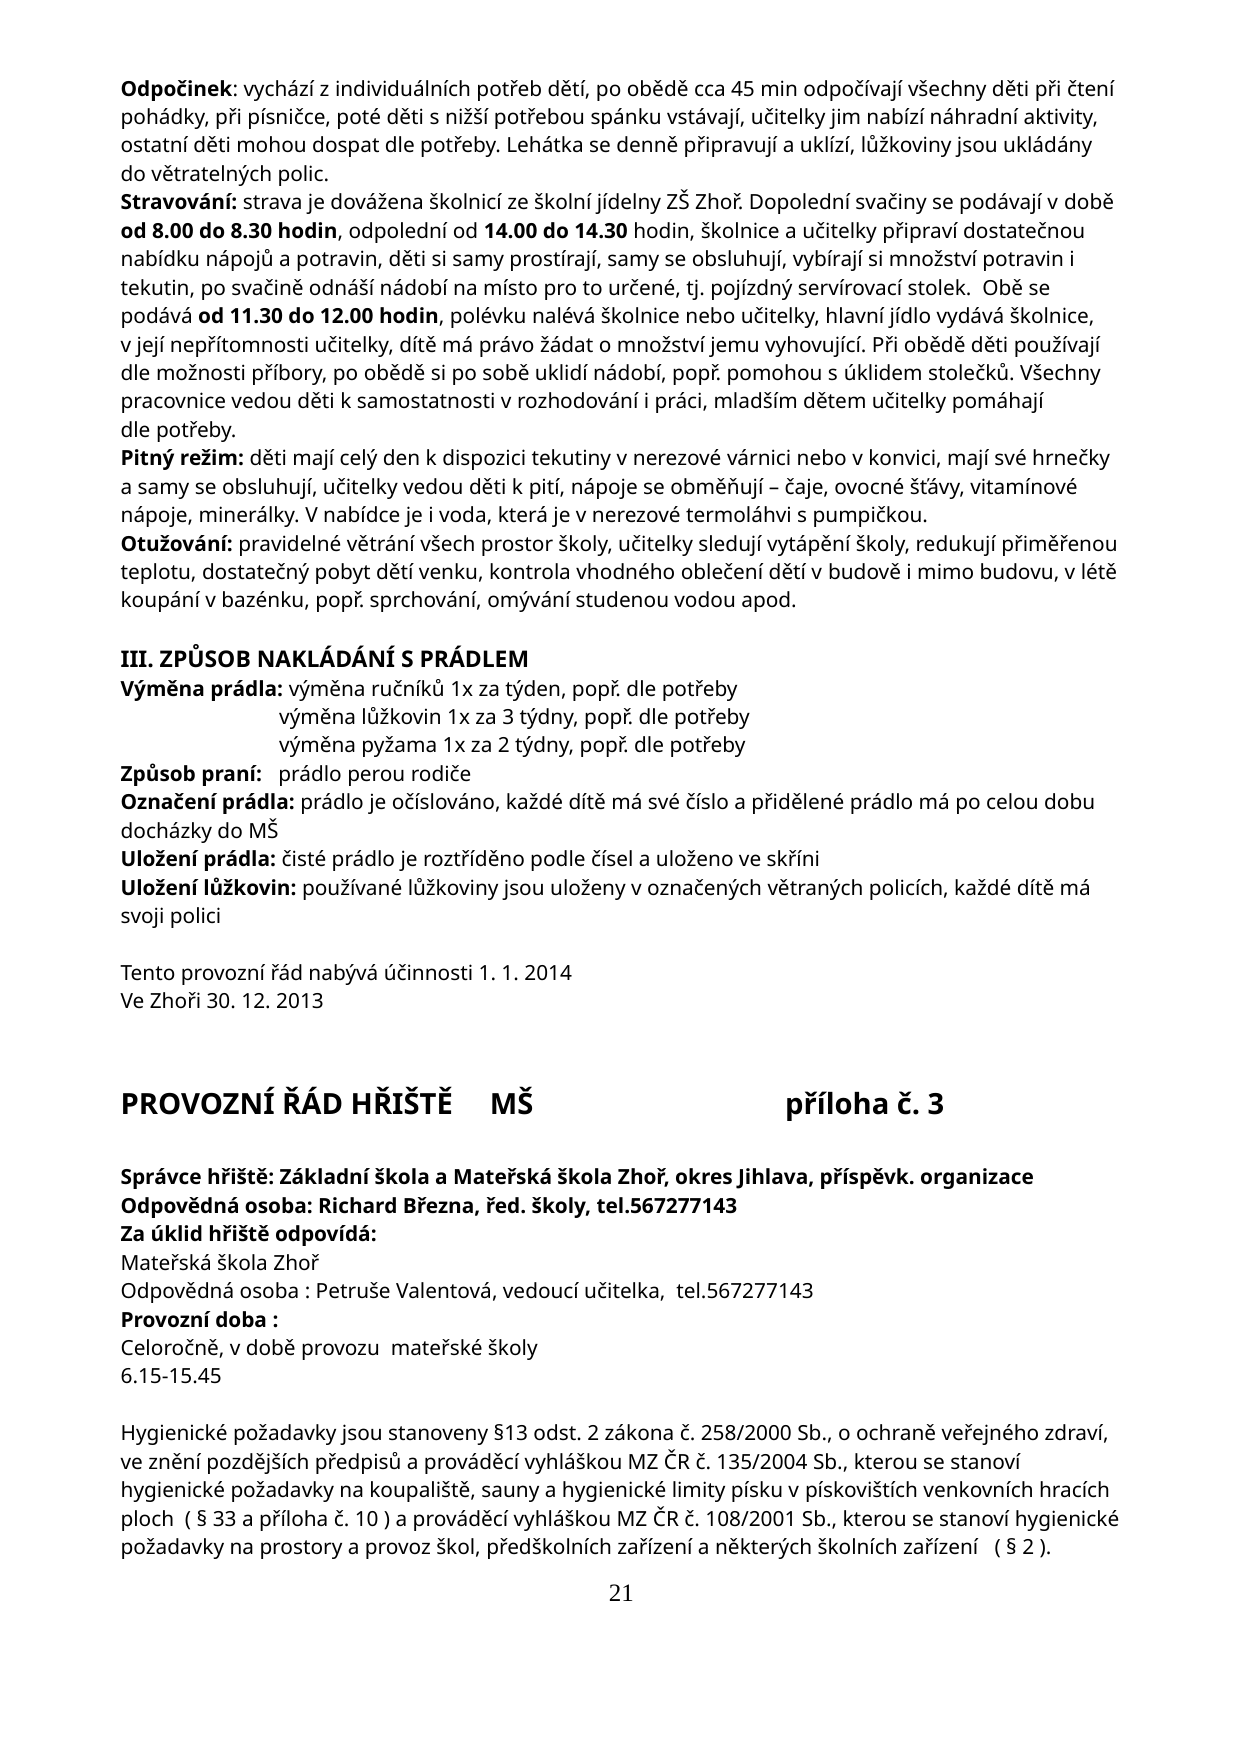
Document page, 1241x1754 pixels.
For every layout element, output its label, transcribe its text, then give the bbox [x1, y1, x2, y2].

text III. ZPŮSOB NAKLÁDÁNÍ S PRÁDLEM [120, 642, 1122, 674]
text výměna pyžama 1x za 2 týdny, popř. dle potřeby [120, 731, 1122, 759]
text Výměna prádla: výměna ručníků 1x za týden, popř. dle potřeby [120, 674, 1122, 702]
text Uložení lůžkovin: používané lůžkoviny jsou uloženy v označených větraných policích, každé dítě má svoji polici [120, 873, 1122, 930]
text Mateřská škola Zhoř [120, 1248, 1122, 1276]
text výměna lůžkovin 1x za 3 týdny, popř. dle potřeby [120, 702, 1122, 731]
text PROVOZNÍ ŘÁD HŘIŠTĚ MŠ příloha č. 3 [120, 1083, 1122, 1123]
text Pitný režim: děti mají celý den k dispozici tekutiny v nerezové várnici nebo v konvici, mají své hrnečky a samy se obsluhují, učitelky vedou děti k pití, nápoje se obměňují – čaje, ovocné šťávy, vitamínové nápoje, minerálky. V nabídce je i voda, která je v nerezové termoláhvi s pumpičkou. [120, 443, 1122, 529]
text Stravování: strava je dovážena školnicí ze školní jídelny ZŠ Zhoř. Dopolední svačiny se podávají v době od 8.00 do 8.30 hodin, odpolední od 14.00 do 14.30 hodin, školnice a učitelky připraví dostatečnou nabídku nápojů a potravin, děti si samy prostírají, samy se obsluhují, vybírají si množství potravin i tekutin, po svačině odnáší nádobí na místo pro to určené, tj. pojízdný servírovací stolek. Obě se podává od 11.30 do 12.00 hodin, polévku nalévá školnice nebo učitelky, hlavní jídlo vydává školnice, v její nepřítomnosti učitelky, dítě má právo žádat o množství jemu vyhovující. Při obědě děti používají dle možnosti příbory, po obědě si po sobě uklidí nádobí, popř. pomohou s úklidem stolečků. Všechny pracovnice vedou děti k samostatnosti v rozhodování i práci, mladším dětem učitelky pomáhají dle potřeby. [120, 187, 1122, 443]
text Ve Zhoři 30. 12. 2013 [120, 987, 1122, 1015]
text Způsob praní: prádlo perou rodiče [120, 759, 1122, 787]
text Odpočinek: vychází z individuálních potřeb dětí, po obědě cca 45 min odpočívají všechny děti při čtení pohádky, při písničce, poté děti s nižší potřebou spánku vstávají, učitelky jim nabízí náhradní aktivity, ostatní děti mohou dospat dle potřeby. Lehátka se denně připravují a uklízí, lůžkoviny jsou ukládány do větratelných polic. [120, 74, 1122, 187]
text Tento provozní řád nabývá účinnosti 1. 1. 2014 [120, 958, 1122, 987]
text Otužování: pravidelné větrání všech prostor školy, učitelky sledují vytápění školy, redukují přiměřenou teplotu, dostatečný pobyt dětí venku, kontrola vhodného oblečení dětí v budově i mimo budovu, v létě koupání v bazénku, popř. sprchování, omývání studenou vodou apod. [120, 529, 1122, 614]
text Odpovědná osoba: Richard Března, řed. školy, tel.567277143 [120, 1191, 1122, 1219]
text Provozní doba : [120, 1305, 1122, 1333]
text Uložení prádla: čisté prádlo je roztříděno podle čísel a uloženo ve skříni [120, 844, 1122, 873]
text Hygienické požadavky jsou stanoveny §13 odst. 2 zákona č. 258/2000 Sb., o ochraně veřejného zdraví, ve znění pozdějších předpisů a prováděcí vyhláškou MZ ČR č. 135/2004 Sb., kterou se stanoví hygienické požadavky na koupaliště, sauny a hygienické limity písku v pískovištích venkovních hracích ploch ( § 33 a příloha č. 10 ) a prováděcí vyhláškou MZ ČR č. 108/2001 Sb., kterou se stanoví hygienické požadavky na prostory a provoz škol, předškolních zařízení a některých školních zařízení ( § 2 ). [120, 1418, 1122, 1561]
text Za úklid hřiště odpovídá: [120, 1219, 1122, 1248]
text Označení prádla: prádlo je očíslováno, každé dítě má své číslo a přidělené prádlo má po celou dobu docházky do MŠ [120, 787, 1122, 844]
text Správce hřiště: Základní škola a Mateřská škola Zhoř, okres Jihlava, příspěvk. organizace [120, 1162, 1122, 1191]
text 6.15-15.45 [120, 1362, 1122, 1390]
text Odpovědná osoba : Petruše Valentová, vedoucí učitelka, tel.567277143 [120, 1276, 1122, 1305]
text Celoročně, v době provozu mateřské školy [120, 1333, 1122, 1362]
